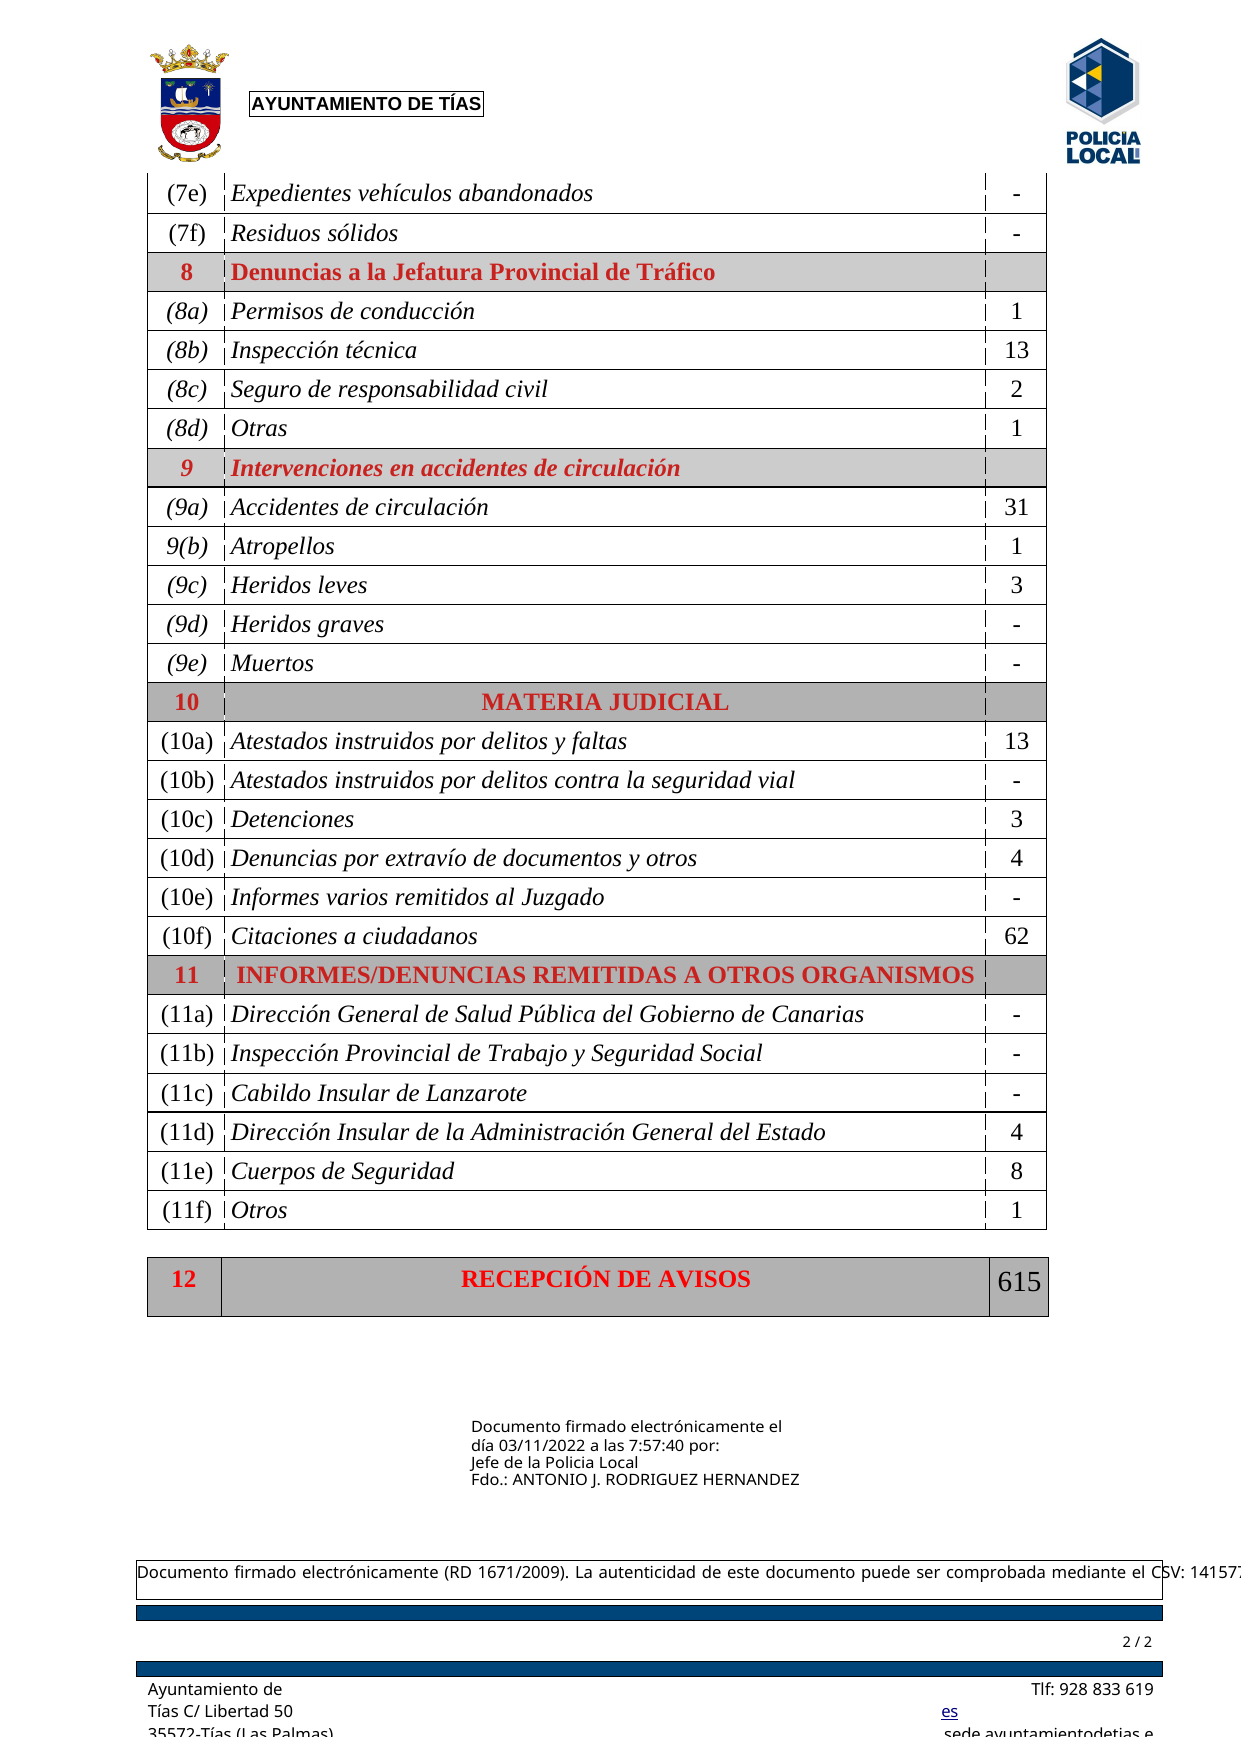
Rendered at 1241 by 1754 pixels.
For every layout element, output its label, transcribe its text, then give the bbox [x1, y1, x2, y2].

table_cell Atropellos [225, 527, 985, 564]
table_cell 13 [985, 331, 1046, 369]
table_cell (10e) [148, 878, 224, 916]
table_cell 1 [985, 1191, 1046, 1229]
table_cell - [985, 995, 1046, 1033]
table_cell 4 [985, 1113, 1046, 1151]
table_cell 13 [985, 722, 1046, 760]
table_cell Atestados instruidos por delitos contra la seguridad vial [225, 761, 985, 799]
table_cell (8c) [148, 370, 224, 408]
table_cell - [985, 1074, 1046, 1111]
table_cell (10f) [148, 917, 224, 955]
table_cell - [985, 761, 1046, 799]
table_header - [985, 173, 1046, 213]
table_cell - [985, 605, 1046, 643]
table_cell Inspección técnica [225, 331, 985, 369]
table_header 12 [148, 1258, 221, 1316]
table_cell (11c) [148, 1074, 224, 1111]
table_cell [985, 956, 1046, 994]
table_cell (7f) [148, 214, 224, 252]
table_cell (11a) [148, 995, 224, 1033]
table_cell Intervenciones en accidentes de circulación [225, 449, 985, 486]
table_header RECEPCIÓN DE AVISOS [222, 1258, 989, 1316]
table_cell Dirección General de Salud Pública del Gobierno de Canarias [225, 995, 985, 1033]
table_cell - [985, 878, 1046, 916]
table_cell [985, 253, 1046, 291]
table_cell 31 [985, 488, 1046, 526]
table_cell Heridos leves [225, 566, 985, 604]
table_cell (11e) [148, 1152, 224, 1189]
table_cell - [985, 644, 1046, 682]
table_cell Seguro de responsabilidad civil [225, 370, 985, 408]
table_cell (9c) [148, 566, 224, 604]
table_cell 3 [985, 800, 1046, 838]
table_cell Heridos graves [225, 605, 985, 643]
table_cell 10 [148, 683, 224, 721]
table_cell Residuos sólidos [225, 214, 985, 252]
table_cell Denuncias por extravío de documentos y otros [225, 839, 985, 877]
table_cell 8 [985, 1152, 1046, 1189]
table_cell 8 [148, 253, 224, 291]
text 2 / 2 [127, 1541, 1152, 1651]
table_header Expedientes vehículos abandonados [225, 173, 985, 213]
table_cell Permisos de conducción [225, 292, 985, 330]
table_cell 3 [985, 566, 1046, 604]
table_cell INFORMES/DENUNCIAS REMITIDAS A OTROS ORGANISMOS [225, 956, 985, 994]
table_cell (8a) [148, 292, 224, 330]
table_cell Denuncias a la Jefatura Provincial de Tráfico [225, 253, 985, 291]
table_cell MATERIA JUDICIAL [225, 683, 985, 721]
table_cell Informes varios remitidos al Juzgado [225, 878, 985, 916]
table_cell (10a) [148, 722, 224, 760]
table_cell 11 [148, 956, 224, 994]
table_cell [985, 683, 1046, 721]
table_cell Otros [225, 1191, 985, 1229]
table_cell (8d) [148, 409, 224, 447]
table_cell (10d) [148, 839, 224, 877]
picture [1063, 38, 1142, 167]
table_cell 4 [985, 839, 1046, 877]
table_cell Muertos [225, 644, 985, 682]
table_cell (9d) [148, 605, 224, 643]
table_cell Dirección Insular de la Administración General del Estado [225, 1113, 985, 1151]
table_cell 1 [985, 409, 1046, 447]
table_cell Inspección Provincial de Trabajo y Seguridad Social [225, 1034, 985, 1072]
table_cell 9(b) [148, 527, 224, 564]
text Documento firmado electrónicamente el día 03/11/2022 a las 7:57:40 por: [471, 1417, 790, 1456]
table_cell 2 [985, 370, 1046, 408]
text Jefe de la Policia Local [471, 1456, 1171, 1472]
table_cell 62 [985, 917, 1046, 955]
table_cell (9e) [148, 644, 224, 682]
table_cell Detenciones [225, 800, 985, 838]
table_header (7e) [148, 173, 224, 213]
table_cell Atestados instruidos por delitos y faltas [225, 722, 985, 760]
table_cell - [985, 214, 1046, 252]
table_cell Cuerpos de Seguridad [225, 1152, 985, 1189]
table_cell (8b) [148, 331, 224, 369]
table_cell (11b) [148, 1034, 224, 1072]
table_cell (10b) [148, 761, 224, 799]
table_cell 1 [985, 527, 1046, 564]
table_cell Citaciones a ciudadanos [225, 917, 985, 955]
table_cell Cabildo Insular de Lanzarote [225, 1074, 985, 1111]
table_header 615 [990, 1258, 1048, 1316]
table_cell 9 [148, 449, 224, 486]
table_cell (11d) [148, 1113, 224, 1151]
table_cell 1 [985, 292, 1046, 330]
table_cell - [985, 1034, 1046, 1072]
table_cell Otras [225, 409, 985, 447]
table_cell (10c) [148, 800, 224, 838]
table_cell (11f) [148, 1191, 224, 1229]
picture [150, 44, 231, 162]
table_cell [985, 449, 1046, 486]
table_cell (9a) [148, 488, 224, 526]
table_cell Accidentes de circulación [225, 488, 985, 526]
text Fdo.: ANTONIO J. RODRIGUEZ HERNANDEZ [471, 1472, 1171, 1489]
